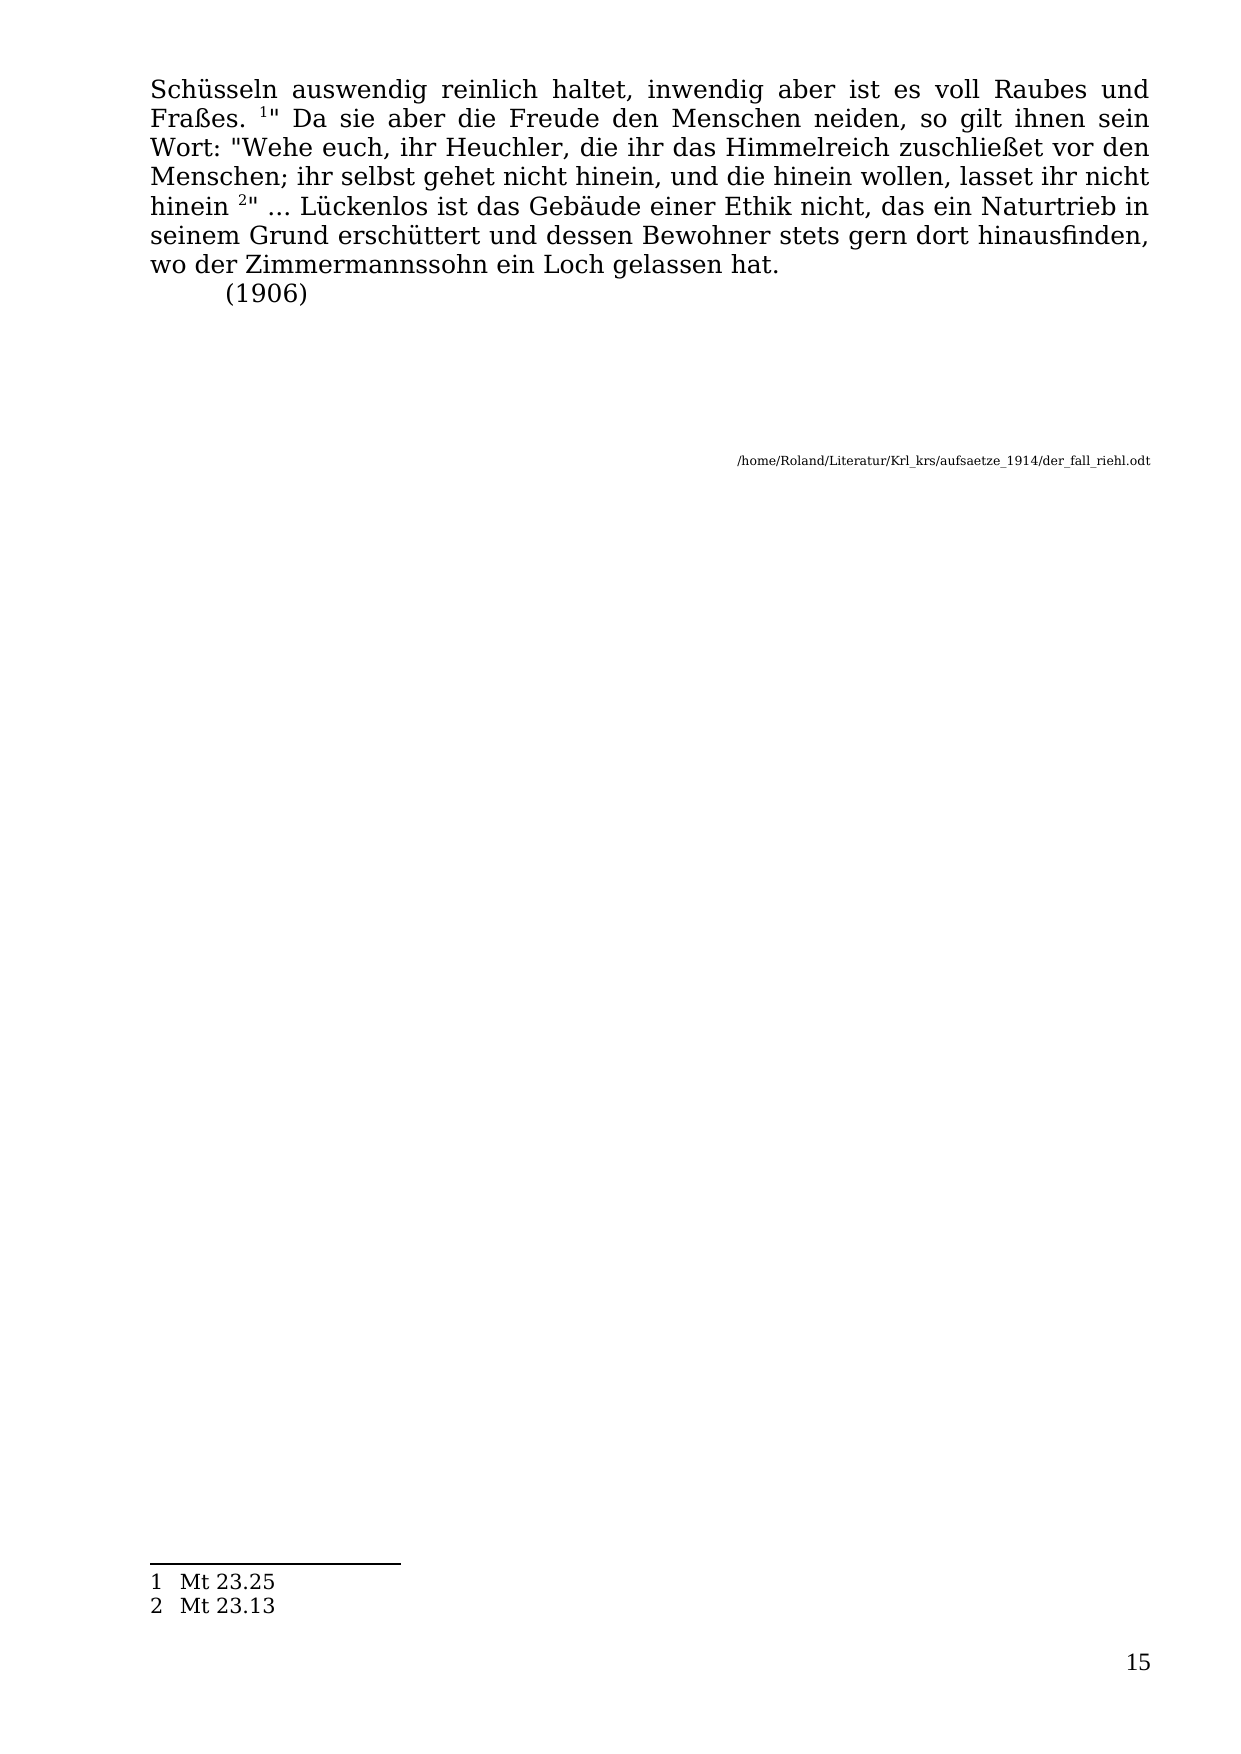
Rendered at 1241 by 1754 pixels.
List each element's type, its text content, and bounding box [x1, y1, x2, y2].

text Mt 23.25 [150, 1570, 1151, 1594]
text Mt 23.13 [150, 1594, 1151, 1618]
text /home/Roland/Literatur/Krl_krs/aufsaetze_1914/der_fall_riehl.odt [150, 454, 1151, 469]
text Schüsseln auswendig reinlich haltet, inwendig aber ist es voll Raubes und Fraßes. " Da sie aber die Freude den Menschen neiden, so gilt ihnen sein Wort: "Wehe euch, ihr Heuchler, die ihr das Himmelreich zuschließet vor den Menschen; ihr selbst gehet nicht hinein, und die hinein wollen, lasset ihr nicht hinein " ... Lückenlos ist das Gebäude einer Ethik nicht, das ein Naturtrieb in seinem Grund erschüttert und dessen Bewohner stets gern dort hinausfinden, wo der Zimmermannssohn ein Loch gelassen hat. (1906) [150, 75, 1151, 308]
